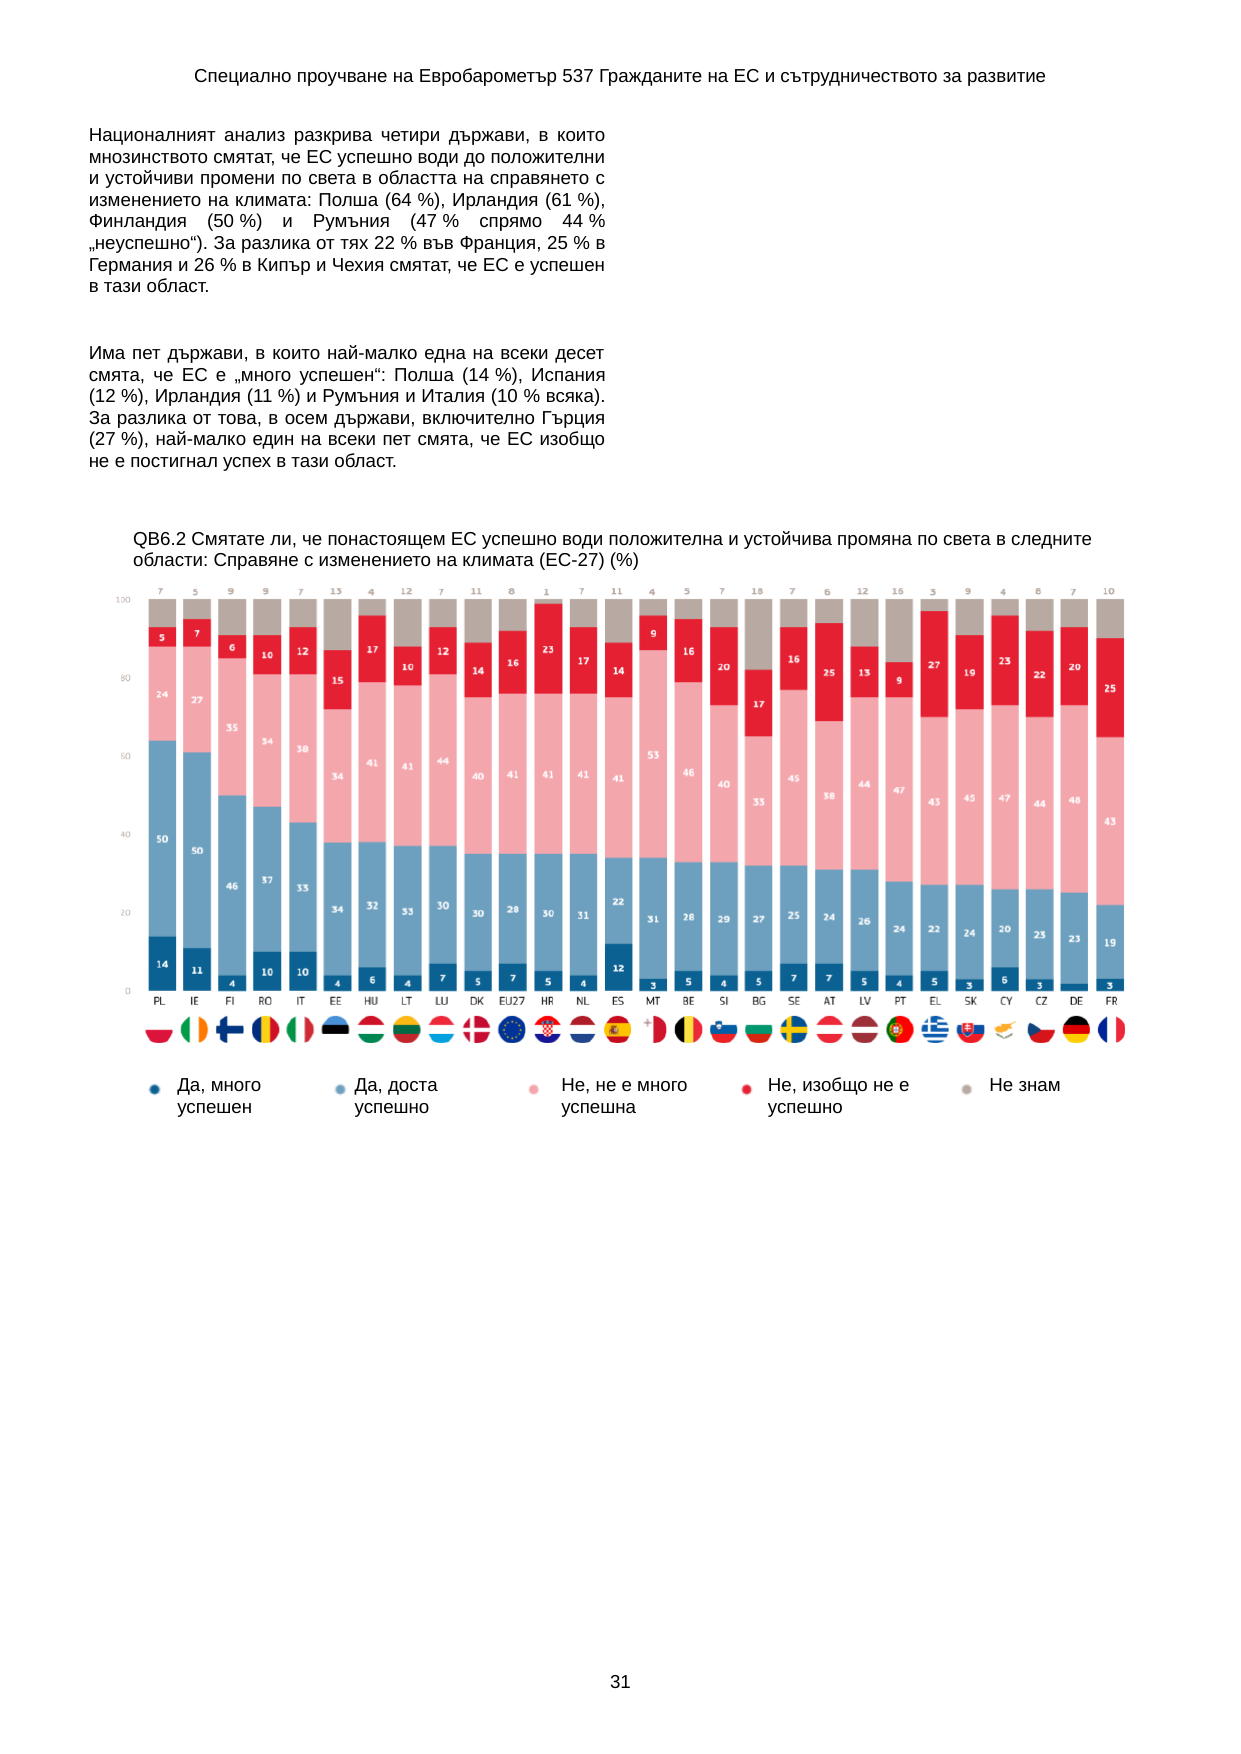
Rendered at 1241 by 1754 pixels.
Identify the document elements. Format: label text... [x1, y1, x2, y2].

picture [103, 580, 1134, 1052]
text Има пет държави, в които най-малко една на всеки десет смята, че ЕС е „много успешен“: Полша (14 %), Испания (12 %), Ирландия (11 %) и Румъния и Италия (10 % всяка). За разлика от това, в осем държави, включително Гърция (27 %), най-малко един на всеки пет смята, че ЕС изобщо не е постигнал успех в тази област. [88, 342, 605, 471]
text Националният анализ разкрива четири държави, в които мнозинството смятат, че ЕС успешно води до положителни и устойчиви промени по света в областта на справянето с изменението на климата: Полша (64 %), Ирландия (61 %), Финландия (50 %) и Румъния (47 % спрямо 44 % „неуспешно“). За разлика от тях 22 % във Франция, 25 % в Германия и 26 % в Кипър и Чехия смятат, че ЕС е успешен в тази област. [88, 124, 605, 296]
picture [133, 1066, 975, 1106]
